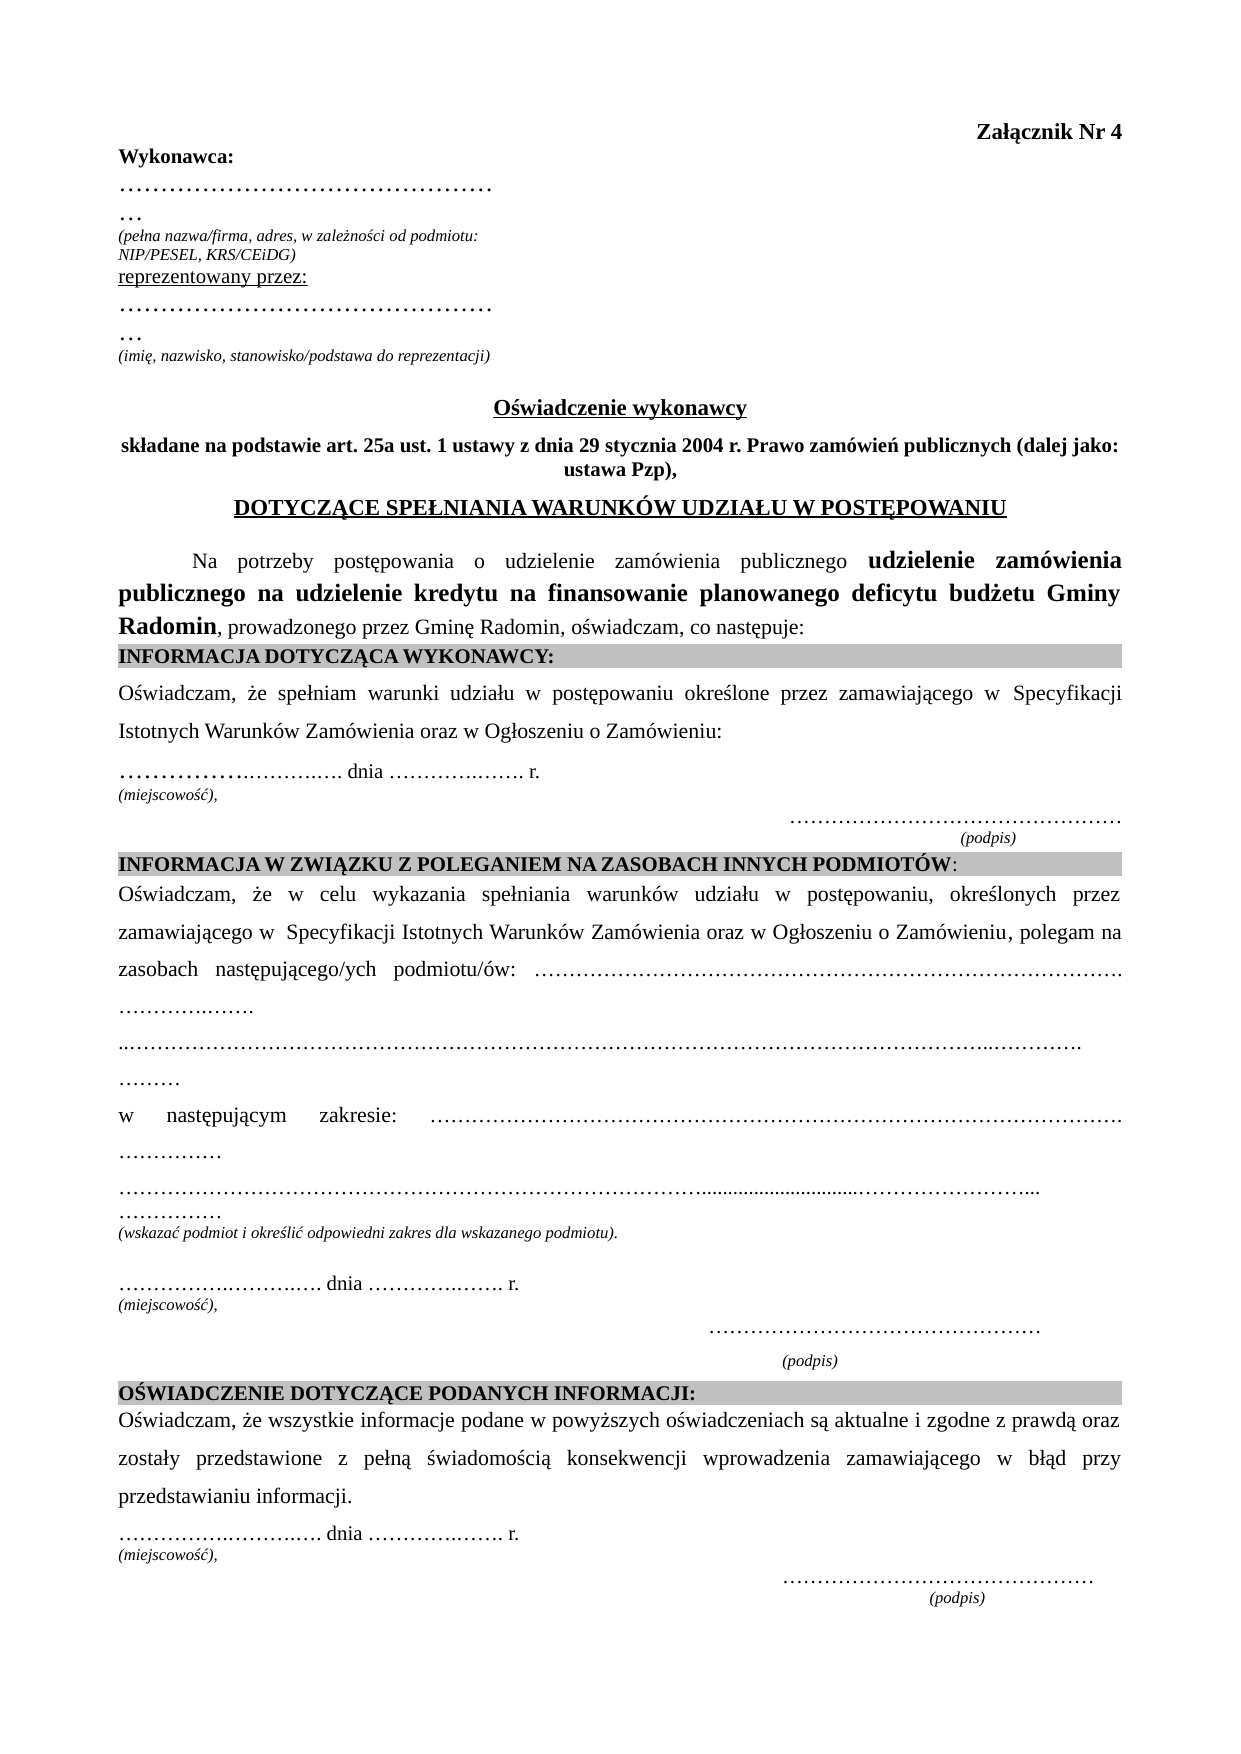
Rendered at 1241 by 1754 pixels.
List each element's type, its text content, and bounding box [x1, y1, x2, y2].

text (pełna nazwa/firma, adres, w zależności od podmiotu: NIP/PESEL, KRS/CEiDG) [118, 226, 502, 264]
text Na potrzeby postępowania o udzielenie zamówienia publicznego udzielenie zamówienia publicznego na udzielenie kredytu na finansowanie planowanego deficytu budżetu Gminy Radomin, prowadzonego przez Gminę Radomin, oświadczam, co następuje: [118, 545, 1122, 640]
text (miejscowość), [118, 784, 1122, 803]
text ………………………………………… [634, 1314, 1122, 1338]
text reprezentowany przez: [118, 264, 1122, 288]
text Oświadczenie wykonawcy [118, 394, 1122, 421]
text (podpis) [782, 828, 1122, 847]
text (wskazać podmiot i określić odpowiedni zakres dla wskazanego podmiotu). [118, 1223, 1122, 1242]
text ………………………………………… [118, 288, 502, 346]
text w następującym zakresie: ……………………………………………………………………………………….…………… [118, 1102, 1122, 1163]
text (podpis) [708, 1350, 1122, 1369]
text ………………………………………… [118, 168, 502, 226]
text ………………………………………… [118, 803, 1122, 828]
text (miejscowość), [118, 1545, 1122, 1564]
text INFORMACJA DOTYCZĄCA WYKONAWCY: [118, 644, 1122, 668]
text ……………………………………… [782, 1564, 1122, 1588]
text Oświadczam, że wszystkie informacje podane w powyższych oświadczeniach są aktualne i zgodne z prawdą oraz zostały przedstawione z pełną świadomością konsekwencji wprowadzenia zamawiającego w błąd przy przedstawianiu informacji. [118, 1407, 1122, 1508]
text Wykonawca: [118, 144, 1122, 168]
text (podpis) [856, 1588, 1122, 1607]
text INFORMACJA W ZWIĄZKU Z POLEGANIEM NA ZASOBACH INNYCH PODMIOTÓW: [118, 852, 1122, 876]
text …………….……….…. dnia ………….……. r. [118, 756, 1122, 784]
text …………….……….…. dnia ………….……. r. [118, 1521, 1122, 1545]
text Oświadczam, że w celu wykazania spełniania warunków udziału w postępowaniu, określonych przez zamawiającego w Specyfikacji Istotnych Warunków Zamówienia oraz w Ogłoszeniu o Zamówieniu, polegam na zasobach następującego/ych podmiotu/ów: ………………………………………………………………………….………….……. [118, 881, 1122, 1018]
text ..……………………………………………………………………………………………………………..………….……… [118, 1030, 1122, 1090]
text …………………………………………………………………………..............................……………………...…………… [118, 1175, 1122, 1223]
text OŚWIADCZENIE DOTYCZĄCE PODANYCH INFORMACJI: [118, 1381, 1122, 1405]
text Załącznik Nr 4 [118, 118, 1122, 144]
text DOTYCZĄCE SPEŁNIANIA WARUNKÓW UDZIAŁU W POSTĘPOWANIU [118, 493, 1122, 520]
text Oświadczam, że spełniam warunki udziału w postępowaniu określone przez zamawiającego w Specyfikacji Istotnych Warunków Zamówienia oraz w Ogłoszeniu o Zamówieniu: [118, 680, 1122, 743]
text …………….……….…. dnia ………….……. r. [118, 1271, 1122, 1295]
text (imię, nazwisko, stanowisko/podstawa do reprezentacji) [118, 346, 502, 365]
text składane na podstawie art. 25a ust. 1 ustawy z dnia 29 stycznia 2004 r. Prawo zamówień publicznych (dalej jako: ustawa Pzp), [118, 433, 1122, 481]
text (miejscowość), [118, 1295, 1122, 1314]
